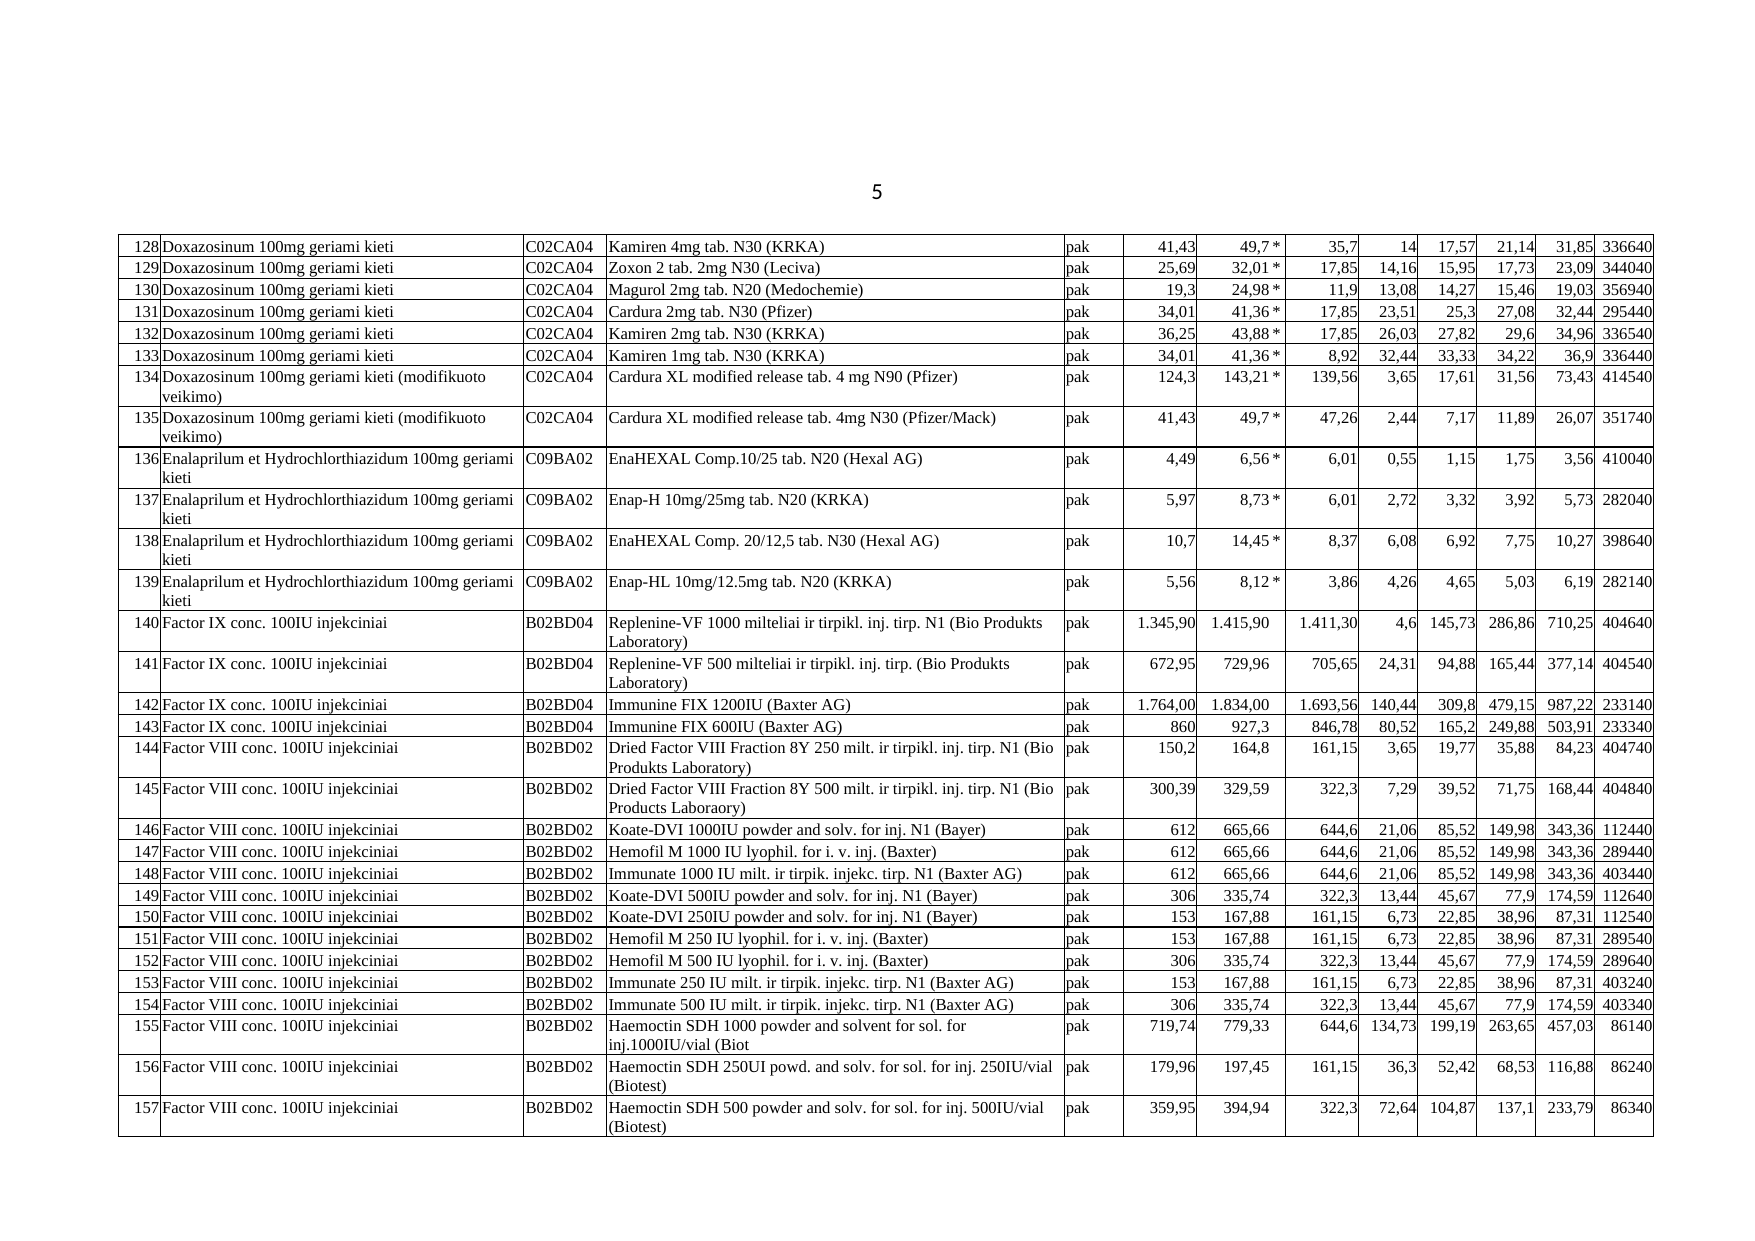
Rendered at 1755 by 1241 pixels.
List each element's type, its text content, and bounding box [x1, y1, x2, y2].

table_cell 6,08 [1359, 529, 1417, 569]
table_cell 1.415,90 [1197, 611, 1271, 651]
table_cell 404640 [1595, 611, 1653, 651]
table_cell 6,01 [1286, 448, 1358, 487]
table_cell 8,37 [1286, 529, 1358, 569]
table_cell Koate-DVI 250IU powder and solv. for inj. N1 (Bayer) [607, 906, 1064, 926]
table_cell 403340 [1595, 993, 1653, 1013]
table_cell B02BD04 [524, 652, 606, 692]
table_cell 17,57 [1418, 235, 1476, 256]
table_cell 150 [119, 906, 160, 926]
table_cell 17,85 [1286, 300, 1358, 321]
table_cell 34,96 [1536, 322, 1594, 343]
table_cell 4,26 [1359, 570, 1417, 610]
table_cell 153 [1124, 928, 1196, 948]
table_cell Enalaprilum et Hydrochlorthiazidum 100mg geriami kieti [161, 489, 523, 528]
table_cell 85,52 [1418, 862, 1476, 883]
table_cell 286,86 [1477, 611, 1535, 651]
table_cell pak [1065, 993, 1123, 1013]
table_cell pak [1065, 529, 1123, 569]
table_cell 137 [119, 489, 160, 528]
table_cell Doxazosinum 100mg geriami kieti [161, 300, 523, 321]
table_cell EnaHEXAL Comp. 20/12,5 tab. N30 (Hexal AG) [607, 529, 1064, 569]
table_cell 34,22 [1477, 344, 1535, 364]
table_cell 45,67 [1418, 949, 1476, 970]
table_cell pak [1065, 257, 1123, 277]
table_cell Doxazosinum 100mg geriami kieti [161, 322, 523, 343]
table_cell 22,85 [1418, 906, 1476, 926]
table_cell C09BA02 [524, 529, 606, 569]
table_cell [1271, 1015, 1285, 1054]
table_cell 39,52 [1418, 778, 1476, 817]
table_cell 503,91 [1536, 715, 1594, 736]
table_cell 343,36 [1536, 840, 1594, 861]
table_cell * [1271, 407, 1285, 446]
table_cell 112540 [1595, 906, 1653, 926]
table_cell 26,07 [1536, 407, 1594, 446]
table_cell [1271, 949, 1285, 970]
table_cell 336540 [1595, 322, 1653, 343]
table_cell 644,6 [1286, 1015, 1358, 1054]
table_cell 21,06 [1359, 840, 1417, 861]
table_cell * [1271, 448, 1285, 487]
table_cell 24,98 [1197, 279, 1271, 299]
table_cell 19,03 [1536, 279, 1594, 299]
table_cell Cardura XL modified release tab. 4 mg N90 (Pfizer) [607, 366, 1064, 406]
table_cell Immunate 1000 IU milt. ir tirpik. injekc. tirp. N1 (Baxter AG) [607, 862, 1064, 883]
table_cell 377,14 [1536, 652, 1594, 692]
table_cell 705,65 [1286, 652, 1358, 692]
table_cell [1271, 737, 1285, 777]
table_cell Factor VIII conc. 100IU injekciniai [161, 928, 523, 948]
table_cell 136 [119, 448, 160, 487]
table_cell 86340 [1595, 1096, 1653, 1136]
table_cell 17,85 [1286, 322, 1358, 343]
table_cell 336640 [1595, 235, 1653, 256]
table_cell 36,3 [1359, 1055, 1417, 1095]
table_cell 161,15 [1286, 906, 1358, 926]
table_cell pak [1065, 819, 1123, 839]
table_cell Haemoctin SDH 500 powder and solv. for sol. for inj. 500IU/vial (Biotest) [607, 1096, 1064, 1136]
table_cell 644,6 [1286, 862, 1358, 883]
table_cell 13,44 [1359, 993, 1417, 1013]
table_cell 351740 [1595, 407, 1653, 446]
table_cell 68,53 [1477, 1055, 1535, 1095]
table_cell 52,42 [1418, 1055, 1476, 1095]
table_cell Hemofil M 500 IU lyophil. for i. v. inj. (Baxter) [607, 949, 1064, 970]
table_cell Factor VIII conc. 100IU injekciniai [161, 840, 523, 861]
table_cell 6,73 [1359, 971, 1417, 992]
table_cell 2,44 [1359, 407, 1417, 446]
table_cell B02BD02 [524, 1096, 606, 1136]
table_cell 24,31 [1359, 652, 1417, 692]
table_cell 25,3 [1418, 300, 1476, 321]
table_cell pak [1065, 322, 1123, 343]
table_cell 8,12 [1197, 570, 1271, 610]
table_cell Factor IX conc. 100IU injekciniai [161, 715, 523, 736]
table_cell 47,26 [1286, 407, 1358, 446]
table_cell 233340 [1595, 715, 1653, 736]
table_cell 36,9 [1536, 344, 1594, 364]
table_cell 165,2 [1418, 715, 1476, 736]
table_cell 344040 [1595, 257, 1653, 277]
table_cell 11,89 [1477, 407, 1535, 446]
table_cell Kamiren 2mg tab. N30 (KRKA) [607, 322, 1064, 343]
table_cell * [1271, 279, 1285, 299]
table_cell 149,98 [1477, 862, 1535, 883]
table_cell Koate-DVI 500IU powder and solv. for inj. N1 (Bayer) [607, 884, 1064, 904]
table_cell pak [1065, 407, 1123, 446]
table_cell [1271, 778, 1285, 817]
table_cell 1.834,00 [1197, 693, 1271, 714]
table_cell Enap-H 10mg/25mg tab. N20 (KRKA) [607, 489, 1064, 528]
table_cell 8,92 [1286, 344, 1358, 364]
table_cell C02CA04 [524, 300, 606, 321]
table_cell 135 [119, 407, 160, 446]
table_cell 21,06 [1359, 819, 1417, 839]
table_cell 710,25 [1536, 611, 1594, 651]
table_cell pak [1065, 949, 1123, 970]
table_cell 233,79 [1536, 1096, 1594, 1136]
table_cell 403440 [1595, 862, 1653, 883]
table_cell 282140 [1595, 570, 1653, 610]
table_cell 49,7 [1197, 407, 1271, 446]
table_cell 6,01 [1286, 489, 1358, 528]
table_cell 167,88 [1197, 928, 1271, 948]
table_cell Dried Factor VIII Fraction 8Y 250 milt. ir tirpikl. inj. tirp. N1 (Bio Produkts Laboratory) [607, 737, 1064, 777]
table_cell 132 [119, 322, 160, 343]
table_cell 665,66 [1197, 840, 1271, 861]
table_cell 29,6 [1477, 322, 1535, 343]
table_cell 26,03 [1359, 322, 1417, 343]
table_cell 27,08 [1477, 300, 1535, 321]
table_cell Immunine FIX 600IU (Baxter AG) [607, 715, 1064, 736]
table_cell 84,23 [1536, 737, 1594, 777]
table_cell 4,6 [1359, 611, 1417, 651]
table_cell 329,59 [1197, 778, 1271, 817]
table_cell C02CA04 [524, 407, 606, 446]
table_cell 142 [119, 693, 160, 714]
table_cell C02CA04 [524, 279, 606, 299]
table_cell 131 [119, 300, 160, 321]
table_cell pak [1065, 448, 1123, 487]
table_cell 306 [1124, 993, 1196, 1013]
table_cell 25,69 [1124, 257, 1196, 277]
table_cell 151 [119, 928, 160, 948]
table_cell [1271, 652, 1285, 692]
table_cell 404540 [1595, 652, 1653, 692]
table_cell [1271, 1055, 1285, 1095]
table_cell 174,59 [1536, 884, 1594, 904]
table_cell [1271, 906, 1285, 926]
table_cell Replenine-VF 1000 milteliai ir tirpikl. inj. tirp. N1 (Bio Produkts Laboratory) [607, 611, 1064, 651]
table_cell 167,88 [1197, 971, 1271, 992]
table_cell 23,09 [1536, 257, 1594, 277]
table_cell 8,73 [1197, 489, 1271, 528]
table_cell 343,36 [1536, 819, 1594, 839]
table_cell 322,3 [1286, 778, 1358, 817]
table_cell 34,01 [1124, 300, 1196, 321]
table_cell 167,88 [1197, 906, 1271, 926]
table_cell 33,33 [1418, 344, 1476, 364]
table_cell pak [1065, 344, 1123, 364]
table_cell 104,87 [1418, 1096, 1476, 1136]
table_cell B02BD02 [524, 819, 606, 839]
table_cell 4,49 [1124, 448, 1196, 487]
table_cell 21,06 [1359, 862, 1417, 883]
table_cell Factor VIII conc. 100IU injekciniai [161, 884, 523, 904]
table_cell 322,3 [1286, 993, 1358, 1013]
table_cell 22,85 [1418, 928, 1476, 948]
table_cell B02BD02 [524, 928, 606, 948]
table_cell Koate-DVI 1000IU powder and solv. for inj. N1 (Bayer) [607, 819, 1064, 839]
table_cell Factor VIII conc. 100IU injekciniai [161, 1096, 523, 1136]
table_cell 77,9 [1477, 949, 1535, 970]
table_cell 779,33 [1197, 1015, 1271, 1054]
table_cell Enap-HL 10mg/12.5mg tab. N20 (KRKA) [607, 570, 1064, 610]
table_cell 137,1 [1477, 1096, 1535, 1136]
table_cell 6,56 [1197, 448, 1271, 487]
table_cell 479,15 [1477, 693, 1535, 714]
table_cell 174,59 [1536, 949, 1594, 970]
table_cell * [1271, 322, 1285, 343]
table_cell 846,78 [1286, 715, 1358, 736]
table_cell Zoxon 2 tab. 2mg N30 (Leciva) [607, 257, 1064, 277]
table_cell * [1271, 529, 1285, 569]
table_cell 414540 [1595, 366, 1653, 406]
table_cell Factor VIII conc. 100IU injekciniai [161, 1015, 523, 1054]
table_cell pak [1065, 279, 1123, 299]
table_cell [1271, 971, 1285, 992]
table_cell 134 [119, 366, 160, 406]
table_cell 161,15 [1286, 928, 1358, 948]
table_cell 19,77 [1418, 737, 1476, 777]
table_cell [1271, 840, 1285, 861]
table_cell Doxazosinum 100mg geriami kieti [161, 344, 523, 364]
table_cell 153 [1124, 971, 1196, 992]
table_cell 404740 [1595, 737, 1653, 777]
table_cell 6,73 [1359, 928, 1417, 948]
table_cell [1271, 1096, 1285, 1136]
table_cell B02BD04 [524, 611, 606, 651]
table_cell Immunine FIX 1200IU (Baxter AG) [607, 693, 1064, 714]
table_cell 1,75 [1477, 448, 1535, 487]
table_cell 398640 [1595, 529, 1653, 569]
table_cell 35,88 [1477, 737, 1535, 777]
table_cell 612 [1124, 819, 1196, 839]
table_cell 23,51 [1359, 300, 1417, 321]
table_cell Factor VIII conc. 100IU injekciniai [161, 993, 523, 1013]
table_cell * [1271, 570, 1285, 610]
table_cell pak [1065, 1055, 1123, 1095]
table_cell 1.693,56 [1286, 693, 1358, 714]
table_cell 179,96 [1124, 1055, 1196, 1095]
table_cell C02CA04 [524, 235, 606, 256]
table_cell B02BD02 [524, 1055, 606, 1095]
table_cell 335,74 [1197, 884, 1271, 904]
table_cell B02BD02 [524, 971, 606, 992]
table_cell 147 [119, 840, 160, 861]
table_cell 14 [1359, 235, 1417, 256]
table_cell Immunate 500 IU milt. ir tirpik. injekc. tirp. N1 (Baxter AG) [607, 993, 1064, 1013]
table_cell 7,75 [1477, 529, 1535, 569]
table_cell pak [1065, 235, 1123, 256]
table_cell pak [1065, 489, 1123, 528]
table_cell 322,3 [1286, 949, 1358, 970]
table_cell 31,56 [1477, 366, 1535, 406]
table_cell 80,52 [1359, 715, 1417, 736]
table_cell 6,19 [1536, 570, 1594, 610]
table_cell 73,43 [1536, 366, 1594, 406]
table_cell Cardura XL modified release tab. 4mg N30 (Pfizer/Mack) [607, 407, 1064, 446]
table_cell 32,01 [1197, 257, 1271, 277]
table_cell 41,36 [1197, 300, 1271, 321]
table_cell 322,3 [1286, 1096, 1358, 1136]
table_cell 146 [119, 819, 160, 839]
table_cell Haemoctin SDH 1000 powder and solvent for sol. for inj.1000IU/vial (Biot [607, 1015, 1064, 1054]
table_cell 152 [119, 949, 160, 970]
table_cell 35,7 [1286, 235, 1358, 256]
table_cell 457,03 [1536, 1015, 1594, 1054]
table_cell 141 [119, 652, 160, 692]
table_cell 10,27 [1536, 529, 1594, 569]
table_cell 32,44 [1359, 344, 1417, 364]
table_cell 1,15 [1418, 448, 1476, 487]
table_cell 336440 [1595, 344, 1653, 364]
table_cell B02BD02 [524, 778, 606, 817]
table_cell 5,73 [1536, 489, 1594, 528]
table_cell Kamiren 1mg tab. N30 (KRKA) [607, 344, 1064, 364]
table_cell 149,98 [1477, 840, 1535, 861]
table_cell 403240 [1595, 971, 1653, 992]
table_cell 3,65 [1359, 366, 1417, 406]
table_cell Doxazosinum 100mg geriami kieti (modifikuoto veikimo) [161, 366, 523, 406]
table_cell 394,94 [1197, 1096, 1271, 1136]
table_cell [1271, 928, 1285, 948]
table_cell 38,96 [1477, 971, 1535, 992]
table_cell Doxazosinum 100mg geriami kieti [161, 235, 523, 256]
table_cell C02CA04 [524, 344, 606, 364]
table_cell 295440 [1595, 300, 1653, 321]
table_cell 148 [119, 862, 160, 883]
table_cell pak [1065, 971, 1123, 992]
table_cell 356940 [1595, 279, 1653, 299]
table_cell 143 [119, 715, 160, 736]
table_cell 49,7 [1197, 235, 1271, 256]
table_cell 15,46 [1477, 279, 1535, 299]
table_cell Doxazosinum 100mg geriami kieti [161, 257, 523, 277]
table_cell 139 [119, 570, 160, 610]
table_cell 2,72 [1359, 489, 1417, 528]
table_cell 1.411,30 [1286, 611, 1358, 651]
table_cell Factor VIII conc. 100IU injekciniai [161, 971, 523, 992]
table_cell 130 [119, 279, 160, 299]
table_cell Factor IX conc. 100IU injekciniai [161, 611, 523, 651]
table_cell Factor IX conc. 100IU injekciniai [161, 693, 523, 714]
table_cell 5,97 [1124, 489, 1196, 528]
table_cell 77,9 [1477, 884, 1535, 904]
table_cell [1271, 715, 1285, 736]
table_cell B02BD02 [524, 906, 606, 926]
table_cell 34,01 [1124, 344, 1196, 364]
table_cell 309,8 [1418, 693, 1476, 714]
table_cell 138 [119, 529, 160, 569]
table_cell 6,73 [1359, 906, 1417, 926]
table_cell 10,7 [1124, 529, 1196, 569]
table_cell Hemofil M 250 IU lyophil. for i. v. inj. (Baxter) [607, 928, 1064, 948]
table_cell Doxazosinum 100mg geriami kieti (modifikuoto veikimo) [161, 407, 523, 446]
table_cell C09BA02 [524, 448, 606, 487]
table_cell 38,96 [1477, 928, 1535, 948]
table_cell pak [1065, 737, 1123, 777]
table_cell Enalaprilum et Hydrochlorthiazidum 100mg geriami kieti [161, 570, 523, 610]
table_cell C02CA04 [524, 322, 606, 343]
table_cell 289540 [1595, 928, 1653, 948]
table_cell * [1271, 489, 1285, 528]
table_cell 3,92 [1477, 489, 1535, 528]
table_cell Hemofil M 1000 IU lyophil. for i. v. inj. (Baxter) [607, 840, 1064, 861]
table_cell 31,85 [1536, 235, 1594, 256]
table_cell 77,9 [1477, 993, 1535, 1013]
table_cell 672,95 [1124, 652, 1196, 692]
table_cell Factor VIII conc. 100IU injekciniai [161, 862, 523, 883]
table_cell [1271, 993, 1285, 1013]
table_cell [1271, 862, 1285, 883]
table_cell 41,36 [1197, 344, 1271, 364]
table_cell 249,88 [1477, 715, 1535, 736]
table_cell pak [1065, 715, 1123, 736]
table_cell 143,21 [1197, 366, 1271, 406]
table_cell Enalaprilum et Hydrochlorthiazidum 100mg geriami kieti [161, 529, 523, 569]
table_cell Replenine-VF 500 milteliai ir tirpikl. inj. tirp. (Bio Produkts Laboratory) [607, 652, 1064, 692]
table_cell [1271, 819, 1285, 839]
table_cell 927,3 [1197, 715, 1271, 736]
table_cell * [1271, 344, 1285, 364]
table_cell 1.764,00 [1124, 693, 1196, 714]
table_cell 145,73 [1418, 611, 1476, 651]
table_cell Immunate 250 IU milt. ir tirpik. injekc. tirp. N1 (Baxter AG) [607, 971, 1064, 992]
table_cell 644,6 [1286, 819, 1358, 839]
table_cell B02BD02 [524, 1015, 606, 1054]
table_cell * [1271, 366, 1285, 406]
table_cell [1271, 693, 1285, 714]
table_cell C02CA04 [524, 366, 606, 406]
table_cell Doxazosinum 100mg geriami kieti [161, 279, 523, 299]
table_cell 13,08 [1359, 279, 1417, 299]
table_cell 19,3 [1124, 279, 1196, 299]
table_cell 27,82 [1418, 322, 1476, 343]
table_cell 134,73 [1359, 1015, 1417, 1054]
table_cell 72,64 [1359, 1096, 1417, 1136]
table_cell pak [1065, 693, 1123, 714]
table_cell 140,44 [1359, 693, 1417, 714]
table_cell 124,3 [1124, 366, 1196, 406]
table_cell B02BD02 [524, 840, 606, 861]
table_cell pak [1065, 366, 1123, 406]
table_cell pak [1065, 300, 1123, 321]
table_cell 343,36 [1536, 862, 1594, 883]
table_cell 3,32 [1418, 489, 1476, 528]
table_cell Factor VIII conc. 100IU injekciniai [161, 737, 523, 777]
table_cell 14,27 [1418, 279, 1476, 299]
table_cell 644,6 [1286, 840, 1358, 861]
table_cell 3,56 [1536, 448, 1594, 487]
table_cell 306 [1124, 884, 1196, 904]
table_cell Magurol 2mg tab. N20 (Medochemie) [607, 279, 1064, 299]
table_cell C09BA02 [524, 570, 606, 610]
table_cell 13,44 [1359, 949, 1417, 970]
table_cell B02BD02 [524, 737, 606, 777]
table_cell C02CA04 [524, 257, 606, 277]
table_cell pak [1065, 1096, 1123, 1136]
table_cell 174,59 [1536, 993, 1594, 1013]
table_cell 156 [119, 1055, 160, 1095]
table_cell 71,75 [1477, 778, 1535, 817]
table_cell 3,65 [1359, 737, 1417, 777]
table_cell 150,2 [1124, 737, 1196, 777]
table_cell 43,88 [1197, 322, 1271, 343]
table_cell 129 [119, 257, 160, 277]
table_cell 164,8 [1197, 737, 1271, 777]
table_cell Factor VIII conc. 100IU injekciniai [161, 1055, 523, 1095]
table_cell 17,73 [1477, 257, 1535, 277]
table_cell 85,52 [1418, 840, 1476, 861]
table_cell 335,74 [1197, 949, 1271, 970]
table_cell 335,74 [1197, 993, 1271, 1013]
table_cell 22,85 [1418, 971, 1476, 992]
table_cell 87,31 [1536, 906, 1594, 926]
table_cell 45,67 [1418, 993, 1476, 1013]
table_cell 263,65 [1477, 1015, 1535, 1054]
table_cell 161,15 [1286, 971, 1358, 992]
table_cell B02BD02 [524, 993, 606, 1013]
table_cell 233140 [1595, 693, 1653, 714]
table_cell 1.345,90 [1124, 611, 1196, 651]
table_cell Haemoctin SDH 250UI powd. and solv. for sol. for inj. 250IU/vial (Biotest) [607, 1055, 1064, 1095]
table_cell 14,45 [1197, 529, 1271, 569]
table_cell 144 [119, 737, 160, 777]
table_cell 3,86 [1286, 570, 1358, 610]
table_cell 41,43 [1124, 235, 1196, 256]
table_cell B02BD04 [524, 693, 606, 714]
table_cell Cardura 2mg tab. N30 (Pfizer) [607, 300, 1064, 321]
table_cell 149 [119, 884, 160, 904]
table_cell 45,67 [1418, 884, 1476, 904]
table_cell 41,43 [1124, 407, 1196, 446]
table_cell 32,44 [1536, 300, 1594, 321]
table_cell 4,65 [1418, 570, 1476, 610]
table_cell 17,85 [1286, 257, 1358, 277]
table_cell 11,9 [1286, 279, 1358, 299]
table_cell Enalaprilum et Hydrochlorthiazidum 100mg geriami kieti [161, 448, 523, 487]
table_cell 612 [1124, 862, 1196, 883]
table_cell 719,74 [1124, 1015, 1196, 1054]
table_cell 612 [1124, 840, 1196, 861]
table_cell 15,95 [1418, 257, 1476, 277]
table_cell 359,95 [1124, 1096, 1196, 1136]
table_cell 140 [119, 611, 160, 651]
table_cell 161,15 [1286, 1055, 1358, 1095]
table_cell pak [1065, 862, 1123, 883]
table_cell 7,17 [1418, 407, 1476, 446]
table_cell B02BD02 [524, 884, 606, 904]
table_cell 155 [119, 1015, 160, 1054]
table_cell 87,31 [1536, 928, 1594, 948]
table_cell Factor VIII conc. 100IU injekciniai [161, 819, 523, 839]
table_cell B02BD02 [524, 862, 606, 883]
table_cell pak [1065, 570, 1123, 610]
table_cell 86140 [1595, 1015, 1653, 1054]
table_cell B02BD02 [524, 949, 606, 970]
table_cell Kamiren 4mg tab. N30 (KRKA) [607, 235, 1064, 256]
table_cell 128 [119, 235, 160, 256]
table_cell 306 [1124, 949, 1196, 970]
table_cell 36,25 [1124, 322, 1196, 343]
table_cell 13,44 [1359, 884, 1417, 904]
table_cell * [1271, 235, 1285, 256]
table_cell pak [1065, 1015, 1123, 1054]
table_cell 14,16 [1359, 257, 1417, 277]
table_cell 860 [1124, 715, 1196, 736]
table_cell 168,44 [1536, 778, 1594, 817]
table_cell B02BD04 [524, 715, 606, 736]
table_cell 5,56 [1124, 570, 1196, 610]
table_cell pak [1065, 652, 1123, 692]
table_cell 165,44 [1477, 652, 1535, 692]
table_cell 94,88 [1418, 652, 1476, 692]
table_cell 154 [119, 993, 160, 1013]
table_cell EnaHEXAL Comp.10/25 tab. N20 (Hexal AG) [607, 448, 1064, 487]
table_cell pak [1065, 778, 1123, 817]
table_cell 149,98 [1477, 819, 1535, 839]
table_cell 112440 [1595, 819, 1653, 839]
table_cell 6,92 [1418, 529, 1476, 569]
table_cell pak [1065, 928, 1123, 948]
table_cell 300,39 [1124, 778, 1196, 817]
table_cell [1271, 611, 1285, 651]
table_cell 85,52 [1418, 819, 1476, 839]
table_cell 87,31 [1536, 971, 1594, 992]
table_cell Factor IX conc. 100IU injekciniai [161, 652, 523, 692]
table_cell 133 [119, 344, 160, 364]
table_cell 153 [119, 971, 160, 992]
table_cell 289440 [1595, 840, 1653, 861]
table_cell 86240 [1595, 1055, 1653, 1095]
table_cell C09BA02 [524, 489, 606, 528]
table_cell [1271, 884, 1285, 904]
table_cell * [1271, 300, 1285, 321]
table_cell pak [1065, 611, 1123, 651]
table_cell 289640 [1595, 949, 1653, 970]
table_cell 161,15 [1286, 737, 1358, 777]
table_cell Factor VIII conc. 100IU injekciniai [161, 906, 523, 926]
table_cell 112640 [1595, 884, 1653, 904]
table_cell pak [1065, 906, 1123, 926]
table_cell 199,19 [1418, 1015, 1476, 1054]
table_cell * [1271, 257, 1285, 277]
table_cell 410040 [1595, 448, 1653, 487]
table_cell 38,96 [1477, 906, 1535, 926]
table_cell 665,66 [1197, 819, 1271, 839]
table_cell Dried Factor VIII Fraction 8Y 500 milt. ir tirpikl. inj. tirp. N1 (Bio Products Laboraory) [607, 778, 1064, 817]
table_cell pak [1065, 884, 1123, 904]
table_cell 729,96 [1197, 652, 1271, 692]
table_cell 0,55 [1359, 448, 1417, 487]
table_cell Factor VIII conc. 100IU injekciniai [161, 949, 523, 970]
table_cell 157 [119, 1096, 160, 1136]
table_cell 17,61 [1418, 366, 1476, 406]
table_cell 145 [119, 778, 160, 817]
table_cell 322,3 [1286, 884, 1358, 904]
table_cell 404840 [1595, 778, 1653, 817]
table_cell 282040 [1595, 489, 1653, 528]
table_cell 153 [1124, 906, 1196, 926]
table_cell 7,29 [1359, 778, 1417, 817]
table_cell 139,56 [1286, 366, 1358, 406]
table_cell 665,66 [1197, 862, 1271, 883]
table_cell 5,03 [1477, 570, 1535, 610]
table_cell Factor VIII conc. 100IU injekciniai [161, 778, 523, 817]
table_cell 987,22 [1536, 693, 1594, 714]
table_cell pak [1065, 840, 1123, 861]
table_cell 197,45 [1197, 1055, 1271, 1095]
table_cell 21,14 [1477, 235, 1535, 256]
table_cell 116,88 [1536, 1055, 1594, 1095]
